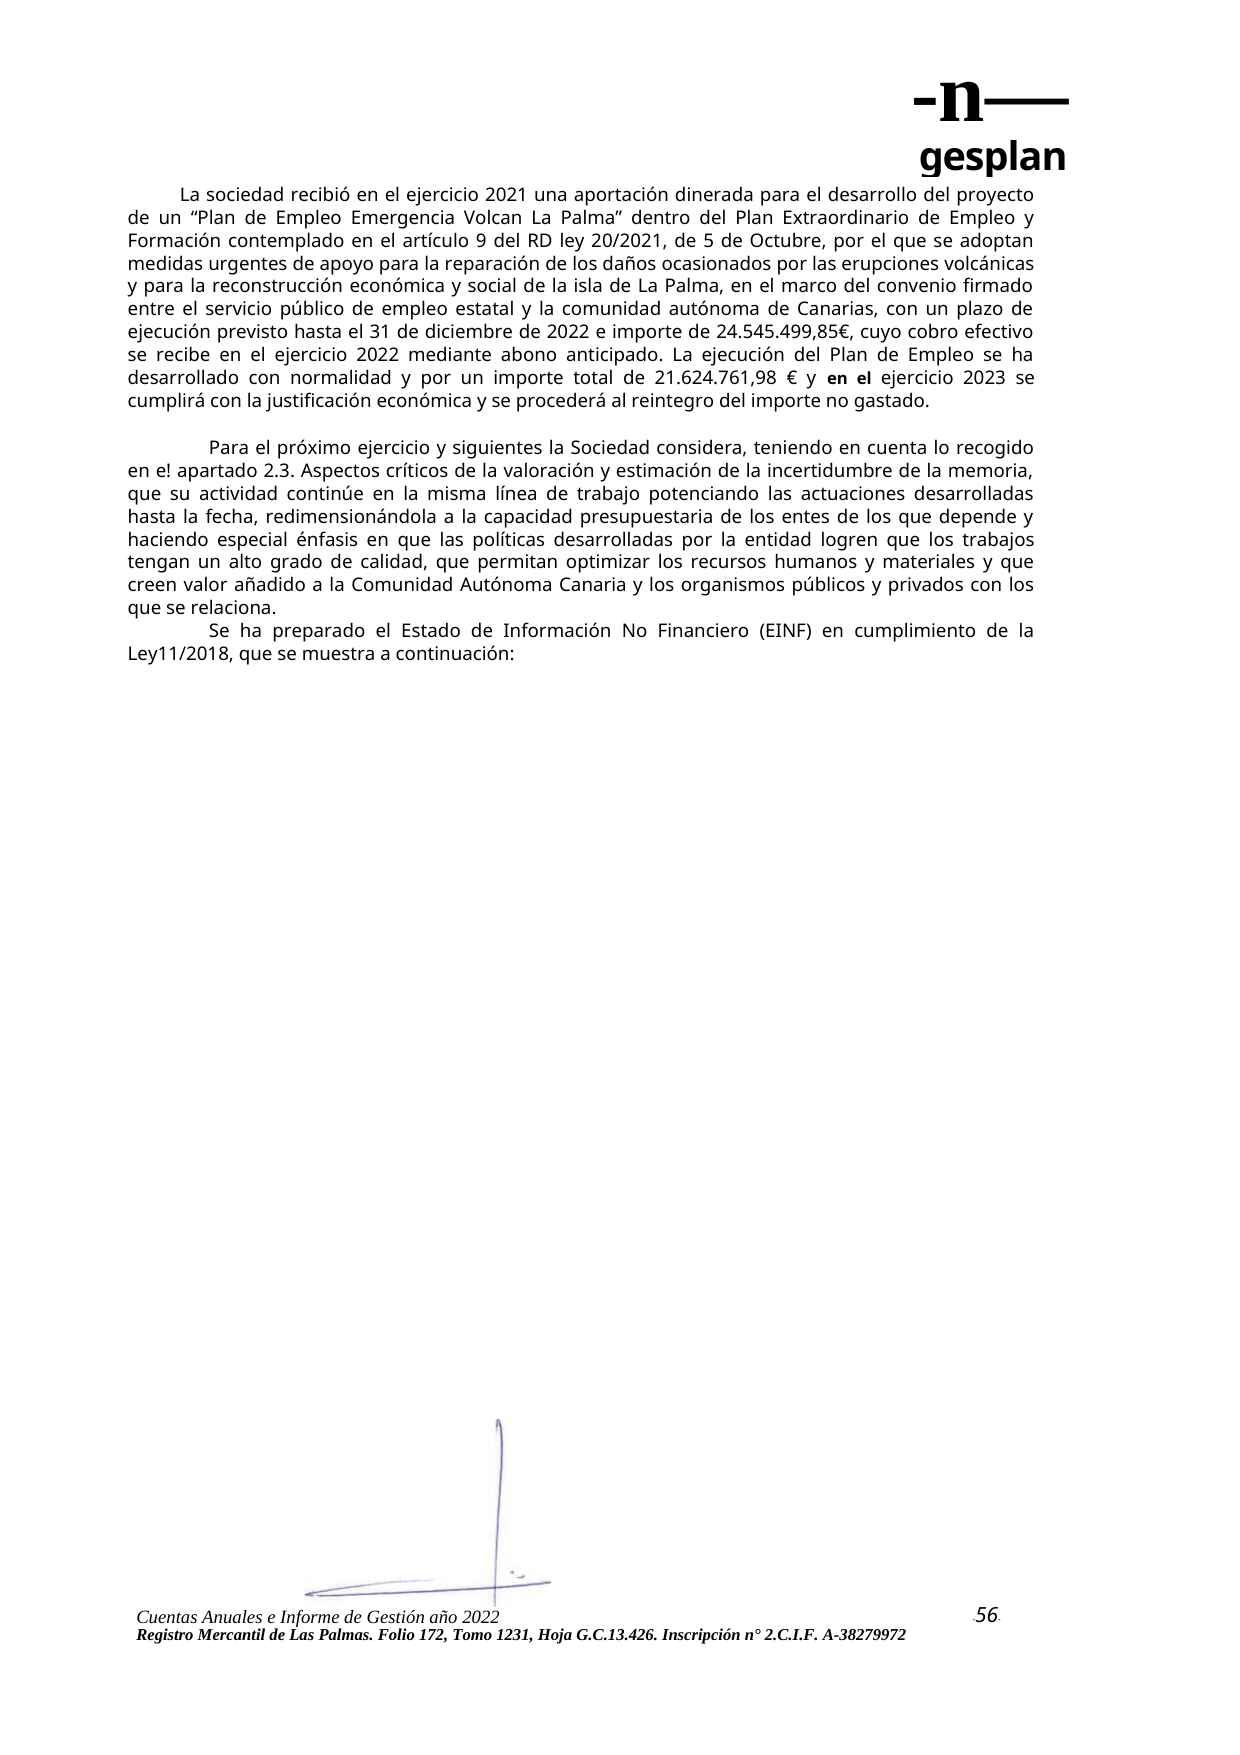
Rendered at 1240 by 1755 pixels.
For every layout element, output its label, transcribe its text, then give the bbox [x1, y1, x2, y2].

subtitle gesplan [127, 138, 1068, 176]
picture [304, 1419, 551, 1607]
text Se ha preparado el Estado de Información No Financiero (EINF) en cumplimiento de la Ley11/2018, que se muestra a continuación: [127, 619, 1035, 666]
text Para el próximo ejercicio y siguientes la Sociedad considera, teniendo en cuenta lo recogido en e! apartado 2.3. Aspectos críticos de la valoración y estimación de la incertidumbre de la memoria, que su actividad continúe en la misma línea de trabajo potenciando las actuaciones desarrolladas hasta la fecha, redimensionándola a la capacidad presupuestaria de los entes de los que depende y haciendo especial énfasis en que las políticas desarrolladas por la entidad logren que los trabajos tengan un alto grado de calidad, que permitan optimizar los recursos humanos y materiales y que creen valor añadido a la Comunidad Autónoma Canaria y los organismos públicos y privados con los que se relaciona. [127, 437, 1035, 619]
text Registro Mercantil de Las Palmas. Folio 172, Tomo 1231, Hoja G.C.13.426. Inscripción n° 2.C.I.F. A-38279972 [136, 1627, 936, 1643]
text Cuentas Anuales e Informe de Gestión año 2022 [136, 1608, 936, 1627]
text La sociedad recibió en el ejercicio 2021 una aportación dinerada para el desarrollo del proyecto de un “Plan de Empleo Emergencia Volcan La Palma” dentro del Plan Extraordinario de Empleo y Formación contemplado en el artículo 9 del RD ley 20/2021, de 5 de Octubre, por el que se adoptan medidas urgentes de apoyo para la reparación de los daños ocasionados por las erupciones volcánicas y para la reconstrucción económica y social de la isla de La Palma, en el marco del convenio firmado entre el servicio público de empleo estatal y la comunidad autónoma de Canarias, con un plazo de ejecución previsto hasta el 31 de diciembre de 2022 e importe de 24.545.499,85€, cuyo cobro efectivo se recibe en el ejercicio 2022 mediante abono anticipado. La ejecución del Plan de Empleo se ha desarrollado con normalidad y por un importe total de 21.624.761,98 € y en el ejercicio 2023 se cumplirá con la justificación económica y se procederá al reintegro del importe no gastado. [127, 183, 1035, 412]
text -n— [127, 55, 1068, 138]
text -56- [972, 1606, 1027, 1627]
